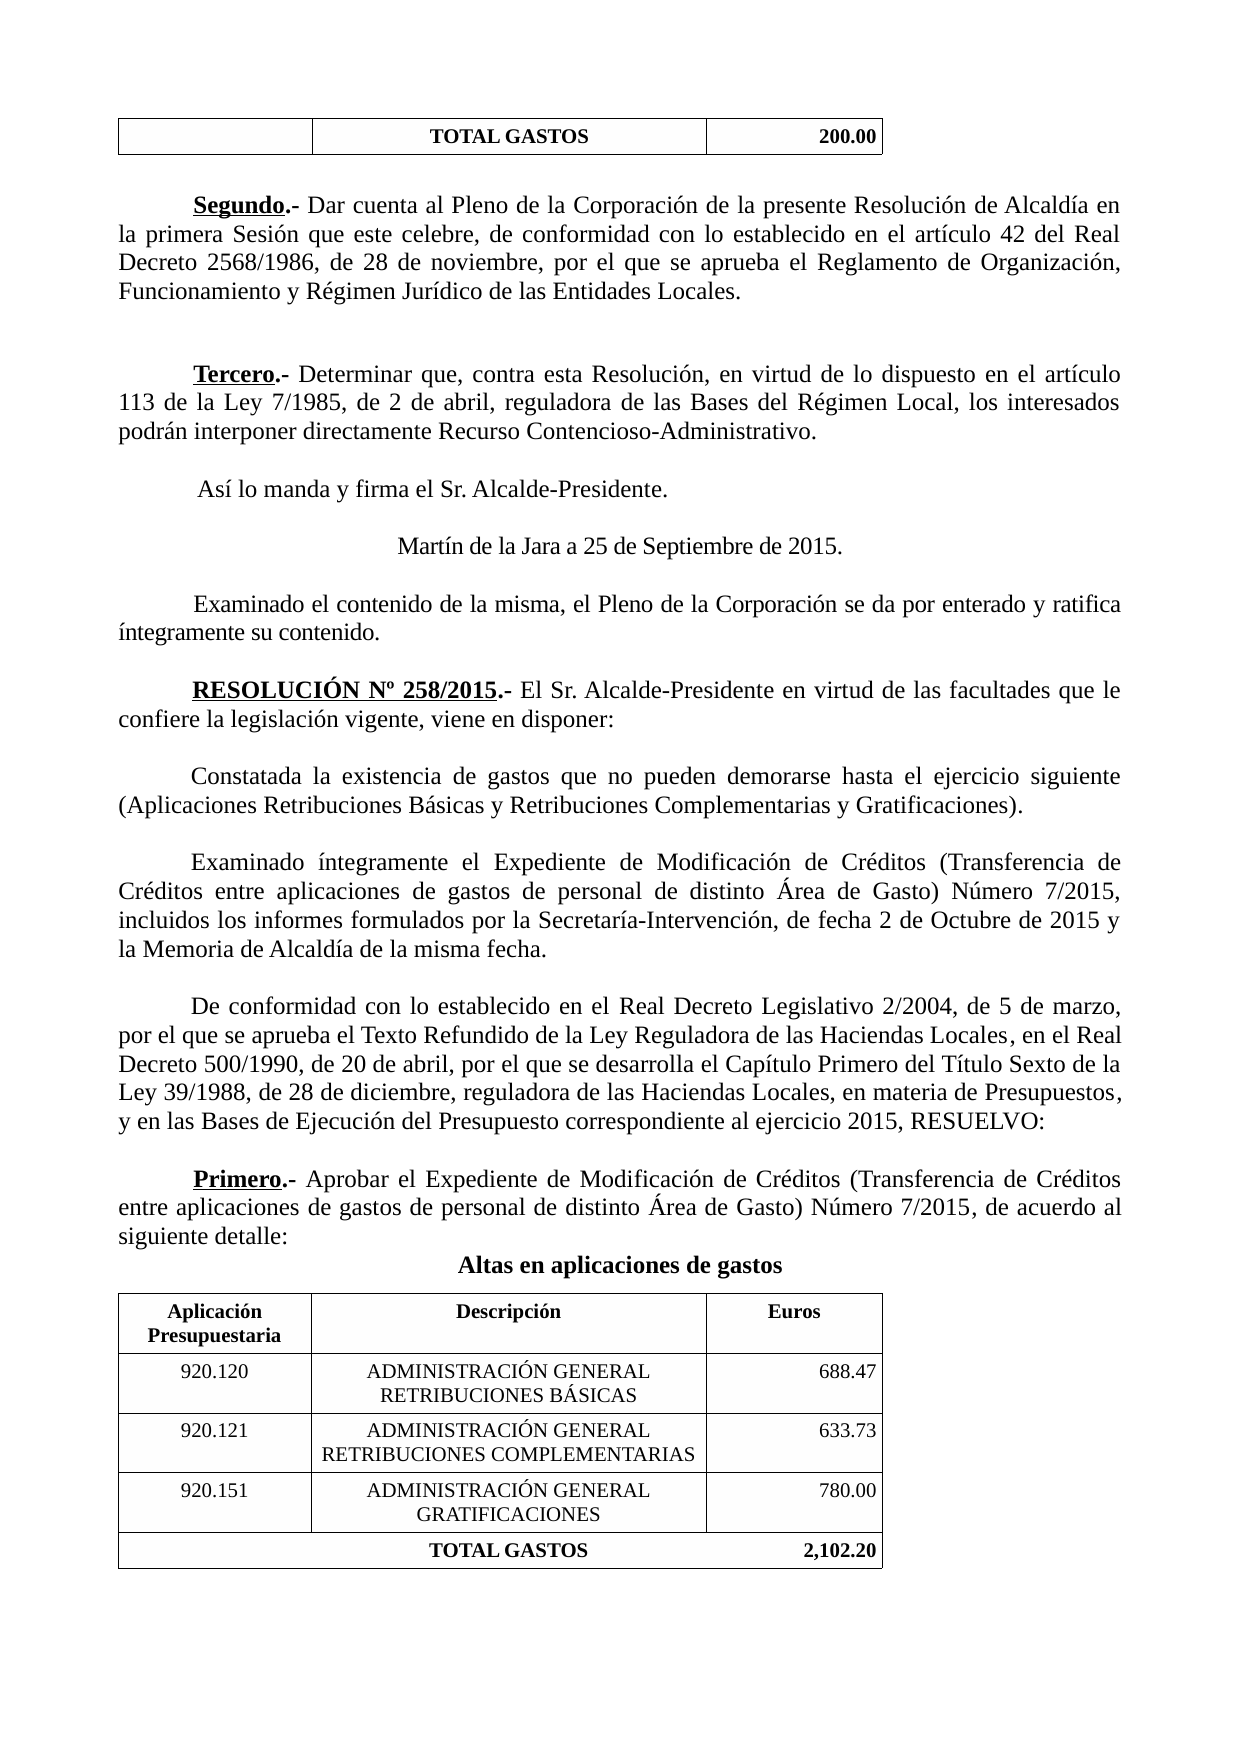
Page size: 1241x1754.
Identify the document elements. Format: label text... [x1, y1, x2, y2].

table_cell [119, 119, 312, 154]
text Martín de la Jara a 25 de Septiembre de 2015. [118, 531, 1122, 560]
text Así lo manda y firma el Sr. Alcalde-Presidente. [118, 474, 1122, 502]
text Tercero.- Determinar que, contra esta Resolución, en virtud de lo dispuesto en el artículo 113 de la Ley 7/1985, de 2 de abril, reguladora de las Bases del Régimen Local, los interesados podrán interponer directamente Recurso Contencioso-Administrativo. [118, 359, 1122, 445]
table_cell 2.102,20 [706, 1533, 882, 1567]
table_cell 200,00 [707, 119, 882, 154]
text Examinado íntegramente el Expediente de Modificación de Créditos (Transferencia de Créditos entre aplicaciones de gastos de personal de distinto Área de Gasto) Número 7/2015, incluidos los informes formulados por la Secretaría-Intervención, de fecha 2 de Octubre de 2015 y la Memoria de Alcaldía de la misma fecha. [118, 847, 1122, 962]
table_cell 920.151 [119, 1473, 311, 1532]
table_header Euros [707, 1294, 882, 1353]
text Primero.- Aprobar el Expediente de Modificación de Créditos (Transferencia de Créditos entre aplicaciones de gastos de personal de distinto Área de Gasto) Número 7/2015, de acuerdo al siguiente detalle: [118, 1164, 1122, 1250]
text Constatada la existencia de gastos que no pueden demorarse hasta el ejercicio siguiente (Aplicaciones Retribuciones Básicas y Retribuciones Complementarias y Gratificaciones). [118, 761, 1122, 819]
table_header Aplicación Presupuestaria [119, 1294, 311, 1353]
table_cell 633,73 [707, 1414, 882, 1472]
table_cell 920.120 [119, 1354, 311, 1412]
text Examinado el contenido de la misma, el Pleno de la Corporación se da por enterado y ratifica íntegramente su contenido. [118, 589, 1122, 646]
table_cell ADMINISTRACIÓN GENERAL RETRIBUCIONES COMPLEMENTARIAS [312, 1414, 706, 1472]
subtitle Altas en aplicaciones de gastos [118, 1250, 1122, 1279]
text De conformidad con lo establecido en el Real Decreto Legislativo 2/2004, de 5 de marzo, por el que se aprueba el Texto Refundido de la Ley Reguladora de las Haciendas Locales, en el Real Decreto 500/1990, de 20 de abril, por el que se desarrolla el Capítulo Primero del Título Sexto de la Ley 39/1988, de 28 de diciembre, reguladora de las Haciendas Locales, en materia de Presupuestos, y en las Bases de Ejecución del Presupuesto correspondiente al ejercicio 2015, RESUELVO: [118, 991, 1122, 1135]
table_cell ADMINISTRACIÓN GENERAL GRATIFICACIONES [312, 1473, 706, 1532]
table_header Descripción [312, 1294, 706, 1353]
table_cell 920.121 [119, 1414, 311, 1472]
table_cell TOTAL GASTOS [311, 1533, 706, 1567]
table_cell TOTAL GASTOS [313, 119, 706, 154]
table_cell [119, 1533, 311, 1567]
table_cell 688,47 [707, 1354, 882, 1412]
text Segundo.- Dar cuenta al Pleno de la Corporación de la presente Resolución de Alcaldía en la primera Sesión que este celebre, de conformidad con lo establecido en el artículo 42 del Real Decreto 2568/1986, de 28 de noviembre, por el que se aprueba el Reglamento de Organización, Funcionamiento y Régimen Jurídico de las Entidades Locales. [118, 190, 1122, 305]
table_cell ADMINISTRACIÓN GENERAL RETRIBUCIONES BÁSICAS [312, 1354, 706, 1412]
text RESOLUCIÓN Nº 258/2015.- El Sr. Alcalde-Presidente en virtud de las facultades que le confiere la legislación vigente, viene en disponer: [118, 675, 1122, 732]
table_cell 780,00 [707, 1473, 882, 1532]
